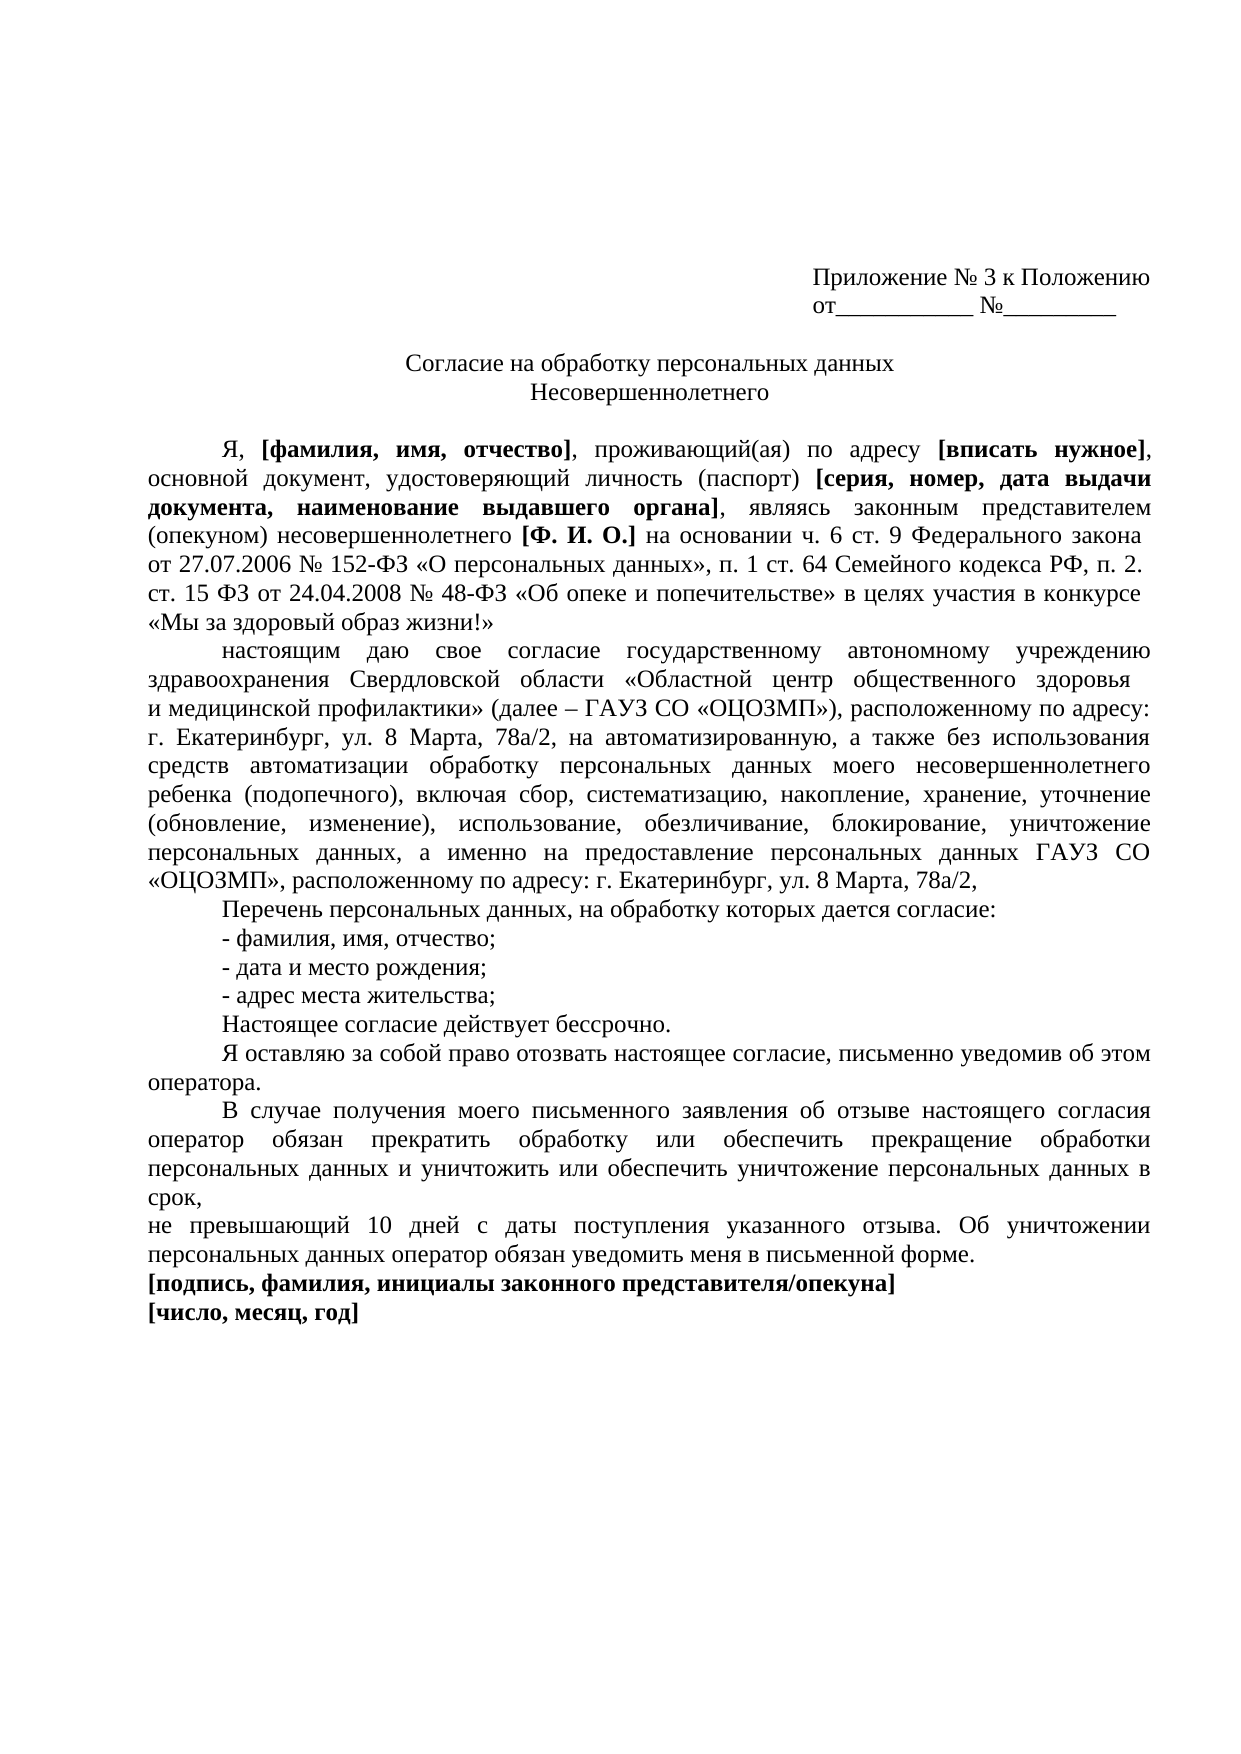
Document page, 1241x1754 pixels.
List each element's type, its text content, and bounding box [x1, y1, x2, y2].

text Я оставляю за собой право отозвать настоящее согласие, письменно уведомив об этом оператора. [148, 1038, 1152, 1096]
text Приложение № 3 к Положению [812, 262, 1152, 291]
text [подпись, фамилия, инициалы законного представителя/опекуна] [148, 1268, 1152, 1297]
text Перечень персональных данных, на обработку которых дается согласие: [148, 894, 1152, 923]
text - фамилия, имя, отчество; [148, 923, 1152, 952]
text - адрес места жительства; [148, 981, 1152, 1009]
text В случае получения моего письменного заявления об отзыве настоящего согласия оператор обязан прекратить обработку или обеспечить прекращение обработки персональных данных и уничтожить или обеспечить уничтожение персональных данных в срок, не превышающий 10 дней с даты поступления указанного отзыва. Об уничтожении персональных данных оператор обязан уведомить меня в письменной форме. [148, 1096, 1152, 1268]
text от___________ №_________ [812, 291, 1152, 319]
text - дата и место рождения; [148, 952, 1152, 981]
text Настоящее согласие действует бессрочно. [148, 1009, 1152, 1038]
text Несовершеннолетнего [148, 377, 1152, 406]
text [число, месяц, год] [148, 1297, 1152, 1326]
text Согласие на обработку персональных данных [148, 348, 1152, 377]
text Я, [фамилия, имя, отчество], проживающий(ая) по адресу [вписать нужное], основной документ, удостоверяющий личность (паспорт) [серия, номер, дата выдачи документа, наименование выдавшего органа], являясь законным представителем (опекуном) несовершеннолетнего [Ф. И. О.] на основании ч. 6 ст. 9 Федерального закона от 27.07.2006 № 152-ФЗ «О персональных данных», п. 1 ст. 64 Семейного кодекса РФ, п. 2. ст. 15 ФЗ от 24.04.2008 № 48-ФЗ «Об опеке и попечительстве» в целях участия в конкурсе «Мы за здоровый образ жизни!» [148, 434, 1152, 636]
text настоящим даю свое согласие государственному автономному учреждению здравоохранения Свердловской области «Областной центр общественного здоровья и медицинской профилактики» (далее – ГАУЗ СО «ОЦОЗМП»), расположенному по адресу: г. Екатеринбург, ул. 8 Марта, 78а/2, на автоматизированную, а также без использования средств автоматизации обработку персональных данных моего несовершеннолетнего ребенка (подопечного), включая сбор, систематизацию, накопление, хранение, уточнение (обновление, изменение), использование, обезличивание, блокирование, уничтожение персональных данных, а именно на предоставление персональных данных ГАУЗ СО «ОЦОЗМП», расположенному по адресу: г. Екатеринбург, ул. 8 Марта, 78а/2, [148, 636, 1152, 894]
